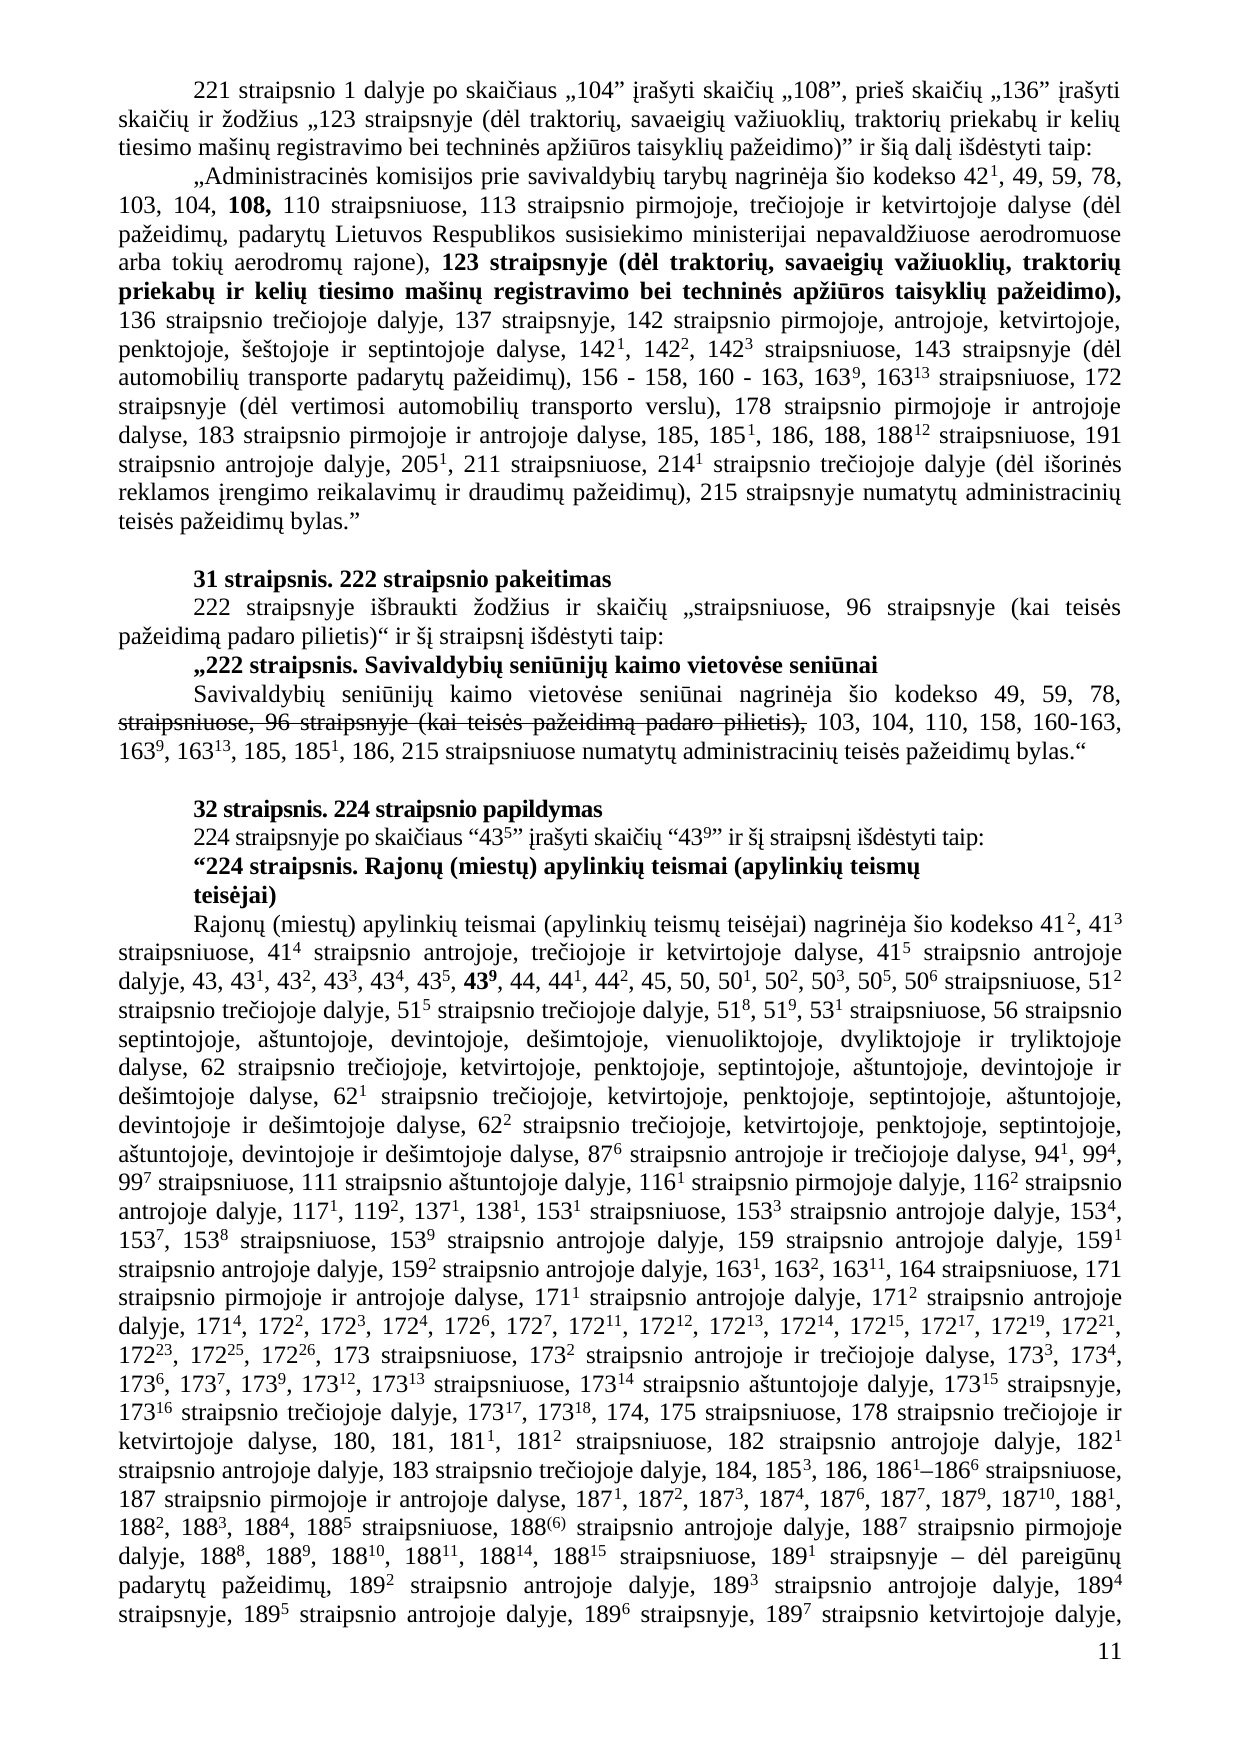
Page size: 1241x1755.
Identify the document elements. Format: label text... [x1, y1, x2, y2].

text 222 straipsnyje išbraukti žodžius ir skaičių „straipsniuose, 96 straipsnyje (kai teisės pažeidimą padaro pilietis)“ ir šį straipsnį išdėstyti taip: [118, 592, 1122, 650]
text „222 straipsnis. Savivaldybių seniūnijų kaimo vietovėse seniūnai [118, 650, 1122, 679]
text teisėjai) [118, 880, 1122, 909]
text Rajonų (miestų) apylinkių teismai (apylinkių teismų teisėjai) nagrinėja šio kodekso 412, 413 straipsniuose, 414 straipsnio antrojoje, trečiojoje ir ketvirtojoje dalyse, 415 straipsnio antrojoje dalyje, 43, 431, 432, 433, 434, 435, 439, 44, 441, 442, 45, 50, 501, 502, 503, 505, 506 straipsniuose, 512 straipsnio trečiojoje dalyje, 515 straipsnio trečiojoje dalyje, 518, 519, 531 straipsniuose, 56 straipsnio septintojoje, aštuntojoje, devintojoje, dešimtojoje, vienuoliktojoje, dvyliktojoje ir tryliktojoje dalyse, 62 straipsnio trečiojoje, ketvirtojoje, penktojoje, septintojoje, aštuntojoje, devintojoje ir dešimtojoje dalyse, 621 straipsnio trečiojoje, ketvirtojoje, penktojoje, septintojoje, aštuntojoje, devintojoje ir dešimtojoje dalyse, 622 straipsnio trečiojoje, ketvirtojoje, penktojoje, septintojoje, aštuntojoje, devintojoje ir dešimtojoje dalyse, 876 straipsnio antrojoje ir trečiojoje dalyse, 941, 994, 997 straipsniuose, 111 straipsnio aštuntojoje dalyje, 1161 straipsnio pirmojoje dalyje, 1162 straipsnio antrojoje dalyje, 1171, 1192, 1371, 1381, 1531 straipsniuose, 1533 straipsnio antrojoje dalyje, 1534, 1537, 1538 straipsniuose, 1539 straipsnio antrojoje dalyje, 159 straipsnio antrojoje dalyje, 1591 straipsnio antrojoje dalyje, 1592 straipsnio antrojoje dalyje, 1631, 1632, 16311, 164 straipsniuose, 171 straipsnio pirmojoje ir antrojoje dalyse, 1711 straipsnio antrojoje dalyje, 1712 straipsnio antrojoje dalyje, 1714, 1722, 1723, 1724, 1726, 1727, 17211, 17212, 17213, 17214, 17215, 17217, 17219, 17221, 17223, 17225, 17226, 173 straipsniuose, 1732 straipsnio antrojoje ir trečiojoje dalyse, 1733, 1734, 1736, 1737, 1739, 17312, 17313 straipsniuose, 17314 straipsnio aštuntojoje dalyje, 17315 straipsnyje, 17316 straipsnio trečiojoje dalyje, 17317, 17318, 174, 175 straipsniuose, 178 straipsnio trečiojoje ir ketvirtojoje dalyse, 180, 181, 1811, 1812 straipsniuose, 182 straipsnio antrojoje dalyje, 1821 straipsnio antrojoje dalyje, 183 straipsnio trečiojoje dalyje, 184, 1853, 186, 1861–1866 straipsniuose, 187 straipsnio pirmojoje ir antrojoje dalyse, 1871, 1872, 1873, 1874, 1876, 1877, 1879, 18710, 1881, 1882, 1883, 1884, 1885 straipsniuose, 188(6) straipsnio antrojoje dalyje, 1887 straipsnio pirmojoje dalyje, 1888, 1889, 18810, 18811, 18814, 18815 straipsniuose, 1891 straipsnyje – dėl pareigūnų padarytų pažeidimų, 1892 straipsnio antrojoje dalyje, 1893 straipsnio antrojoje dalyje, 1894 straipsnyje, 1895 straipsnio antrojoje dalyje, 1896 straipsnyje, 1897 straipsnio ketvirtojoje dalyje, [118, 909, 1122, 1627]
text 31 straipsnis. 222 straipsnio pakeitimas [118, 564, 1122, 592]
text „Administracinės komisijos prie savivaldybių tarybų nagrinėja šio kodekso 421, 49, 59, 78, 103, 104, 108, 110 straipsniuose, 113 straipsnio pirmojoje, trečiojoje ir ketvirtojoje dalyse (dėl pažeidimų, padarytų Lietuvos Respublikos susisiekimo ministerijai nepavaldžiuose aerodromuose arba tokių aerodromų rajone), 123 straipsnyje (dėl traktorių, savaeigių važiuoklių, traktorių priekabų ir kelių tiesimo mašinų registravimo bei techninės apžiūros taisyklių pažeidimo), 136 straipsnio trečiojoje dalyje, 137 straipsnyje, 142 straipsnio pirmojoje, antrojoje, ketvirtojoje, penktojoje, šeštojoje ir septintojoje dalyse, 1421, 1422, 1423 straipsniuose, 143 straipsnyje (dėl automobilių transporte padarytų pažeidimų), 156 - 158, 160 - 163, 1639, 16313 straipsniuose, 172 straipsnyje (dėl vertimosi automobilių transporto verslu), 178 straipsnio pirmojoje ir antrojoje dalyse, 183 straipsnio pirmojoje ir antrojoje dalyse, 185, 1851, 186, 188, 18812 straipsniuose, 191 straipsnio antrojoje dalyje, 2051, 211 straipsniuose, 2141 straipsnio trečiojoje dalyje (dėl išorinės reklamos įrengimo reikalavimų ir draudimų pažeidimų), 215 straipsnyje numatytų administracinių teisės pažeidimų bylas.” [118, 161, 1122, 535]
text 224 straipsnyje po skaičiaus “435” įrašyti skaičių “439” ir šį straipsnį išdėstyti taip: [118, 822, 1122, 851]
text Savivaldybių seniūnijų kaimo vietovėse seniūnai nagrinėja šio kodekso 49, 59, 78, straipsniuose, 96 straipsnyje (kai teisės pažeidimą padaro pilietis), 103, 104, 110, 158, 160-163, 1639, 16313, 185, 1851, 186, 215 straipsniuose numatytų administracinių teisės pažeidimų bylas.“ [118, 679, 1122, 765]
text 221 straipsnio 1 dalyje po skaičiaus „104” įrašyti skaičių „108”, prieš skaičių „136” įrašyti skaičių ir žodžius „123 straipsnyje (dėl traktorių, savaeigių važiuoklių, traktorių priekabų ir kelių tiesimo mašinų registravimo bei techninės apžiūros taisyklių pažeidimo)” ir šią dalį išdėstyti taip: [118, 75, 1122, 161]
text 32 straipsnis. 224 straipsnio papildymas [118, 794, 1122, 822]
text “224 straipsnis. Rajonų (miestų) apylinkių teismai (apylinkių teismų [118, 851, 1122, 880]
